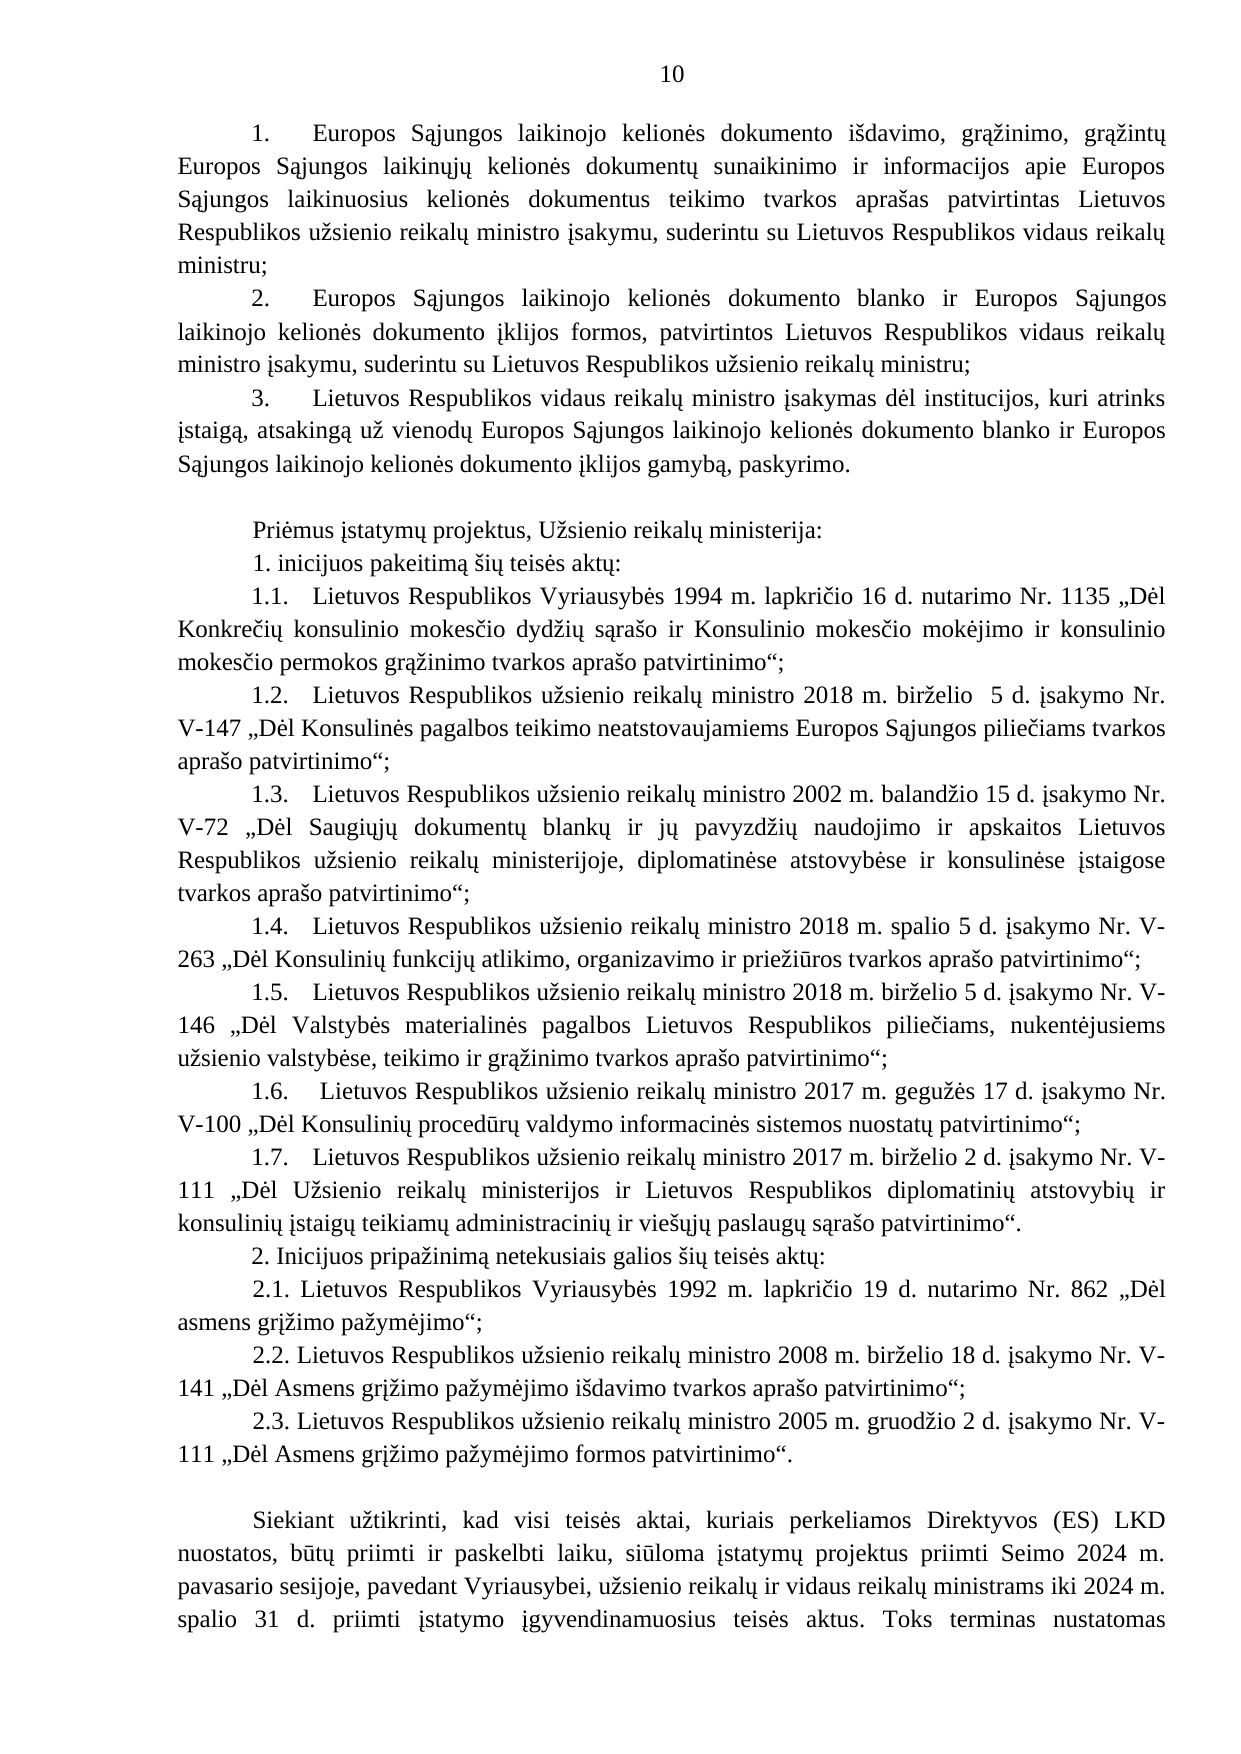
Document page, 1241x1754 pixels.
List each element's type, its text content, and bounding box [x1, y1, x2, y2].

text 2. Europos Sąjungos laikinojo kelionės dokumento blanko ir Europos Sąjungos laikinojo kelionės dokumento įklijos formos, patvirtintos Lietuvos Respublikos vidaus reikalų ministro įsakymu, suderintu su Lietuvos Respublikos užsienio reikalų ministru; [177, 283, 1167, 378]
text 1.5. Lietuvos Respublikos užsienio reikalų ministro 2018 m. birželio 5 d. įsakymo Nr. V-146 „Dėl Valstybės materialinės pagalbos Lietuvos Respublikos piliečiams, nukentėjusiems užsienio valstybėse, teikimo ir grąžinimo tvarkos aprašo patvirtinimo“; [177, 977, 1167, 1072]
text 1.7. Lietuvos Respublikos užsienio reikalų ministro 2017 m. birželio 2 d. įsakymo Nr. V-111 „Dėl Užsienio reikalų ministerijos ir Lietuvos Respublikos diplomatinių atstovybių ir konsulinių įstaigų teikiamų administracinių ir viešųjų paslaugų sąrašo patvirtinimo“. [177, 1142, 1167, 1237]
text 1.6. Lietuvos Respublikos užsienio reikalų ministro 2017 m. gegužės 17 d. įsakymo Nr. V-100 „Dėl Konsulinių procedūrų valdymo informacinės sistemos nuostatų patvirtinimo“; [177, 1076, 1167, 1138]
text 3. Lietuvos Respublikos vidaus reikalų ministro įsakymas dėl institucijos, kuri atrinks įstaigą, atsakingą už vienodų Europos Sąjungos laikinojo kelionės dokumento blanko ir Europos Sąjungos laikinojo kelionės dokumento įklijos gamybą, paskyrimo. [177, 383, 1167, 477]
text 1. Europos Sąjungos laikinojo kelionės dokumento išdavimo, grąžinimo, grąžintų Europos Sąjungos laikinųjų kelionės dokumentų sunaikinimo ir informacijos apie Europos Sąjungos laikinuosius kelionės dokumentus teikimo tvarkos aprašas patvirtintas Lietuvos Respublikos užsienio reikalų ministro įsakymu, suderintu su Lietuvos Respublikos vidaus reikalų ministru; [177, 118, 1167, 279]
text Priėmus įstatymų projektus, Užsienio reikalų ministerija: [177, 515, 1167, 543]
text Siekiant užtikrinti, kad visi teisės aktai, kuriais perkeliamos Direktyvos (ES) LKD nuostatos, būtų priimti ir paskelbti laiku, siūloma įstatymų projektus priimti Seimo 2024 m. pavasario sesijoje, pavedant Vyriausybei, užsienio reikalų ir vidaus reikalų ministrams iki 2024 m. spalio 31 d. priimti įstatymo įgyvendinamuosius teisės aktus. Toks terminas nustatomas [177, 1505, 1167, 1633]
text 1.3. Lietuvos Respublikos užsienio reikalų ministro 2002 m. balandžio 15 d. įsakymo Nr. V-72 „Dėl Saugiųjų dokumentų blankų ir jų pavyzdžių naudojimo ir apskaitos Lietuvos Respublikos užsienio reikalų ministerijoje, diplomatinėse atstovybėse ir konsulinėse įstaigose tvarkos aprašo patvirtinimo“; [177, 779, 1167, 907]
text 1.4. Lietuvos Respublikos užsienio reikalų ministro 2018 m. spalio 5 d. įsakymo Nr. V-263 „Dėl Konsulinių funkcijų atlikimo, organizavimo ir priežiūros tvarkos aprašo patvirtinimo“; [177, 911, 1167, 973]
text 2.3. Lietuvos Respublikos užsienio reikalų ministro 2005 m. gruodžio 2 d. įsakymo Nr. V-111 „Dėl Asmens grįžimo pažymėjimo formos patvirtinimo“. [177, 1406, 1167, 1468]
text 2.1. Lietuvos Respublikos Vyriausybės 1992 m. lapkričio 19 d. nutarimo Nr. 862 „Dėl asmens grįžimo pažymėjimo“; [177, 1274, 1167, 1336]
text 1.1. Lietuvos Respublikos Vyriausybės 1994 m. lapkričio 16 d. nutarimo Nr. 1135 „Dėl Konkrečių konsulinio mokesčio dydžių sąrašo ir Konsulinio mokesčio mokėjimo ir konsulinio mokesčio permokos grąžinimo tvarkos aprašo patvirtinimo“; [177, 581, 1167, 676]
text 1.2. Lietuvos Respublikos užsienio reikalų ministro 2018 m. birželio 5 d. įsakymo Nr. V-147 „Dėl Konsulinės pagalbos teikimo neatstovaujamiems Europos Sąjungos piliečiams tvarkos aprašo patvirtinimo“; [177, 680, 1167, 774]
text 2.2. Lietuvos Respublikos užsienio reikalų ministro 2008 m. birželio 18 d. įsakymo Nr. V-141 „Dėl Asmens grįžimo pažymėjimo išdavimo tvarkos aprašo patvirtinimo“; [177, 1340, 1167, 1402]
text 2. Inicijuos pripažinimą netekusiais galios šių teisės aktų: [251, 1241, 1167, 1270]
text 1. inicijuos pakeitimą šių teisės aktų: [177, 548, 1167, 576]
